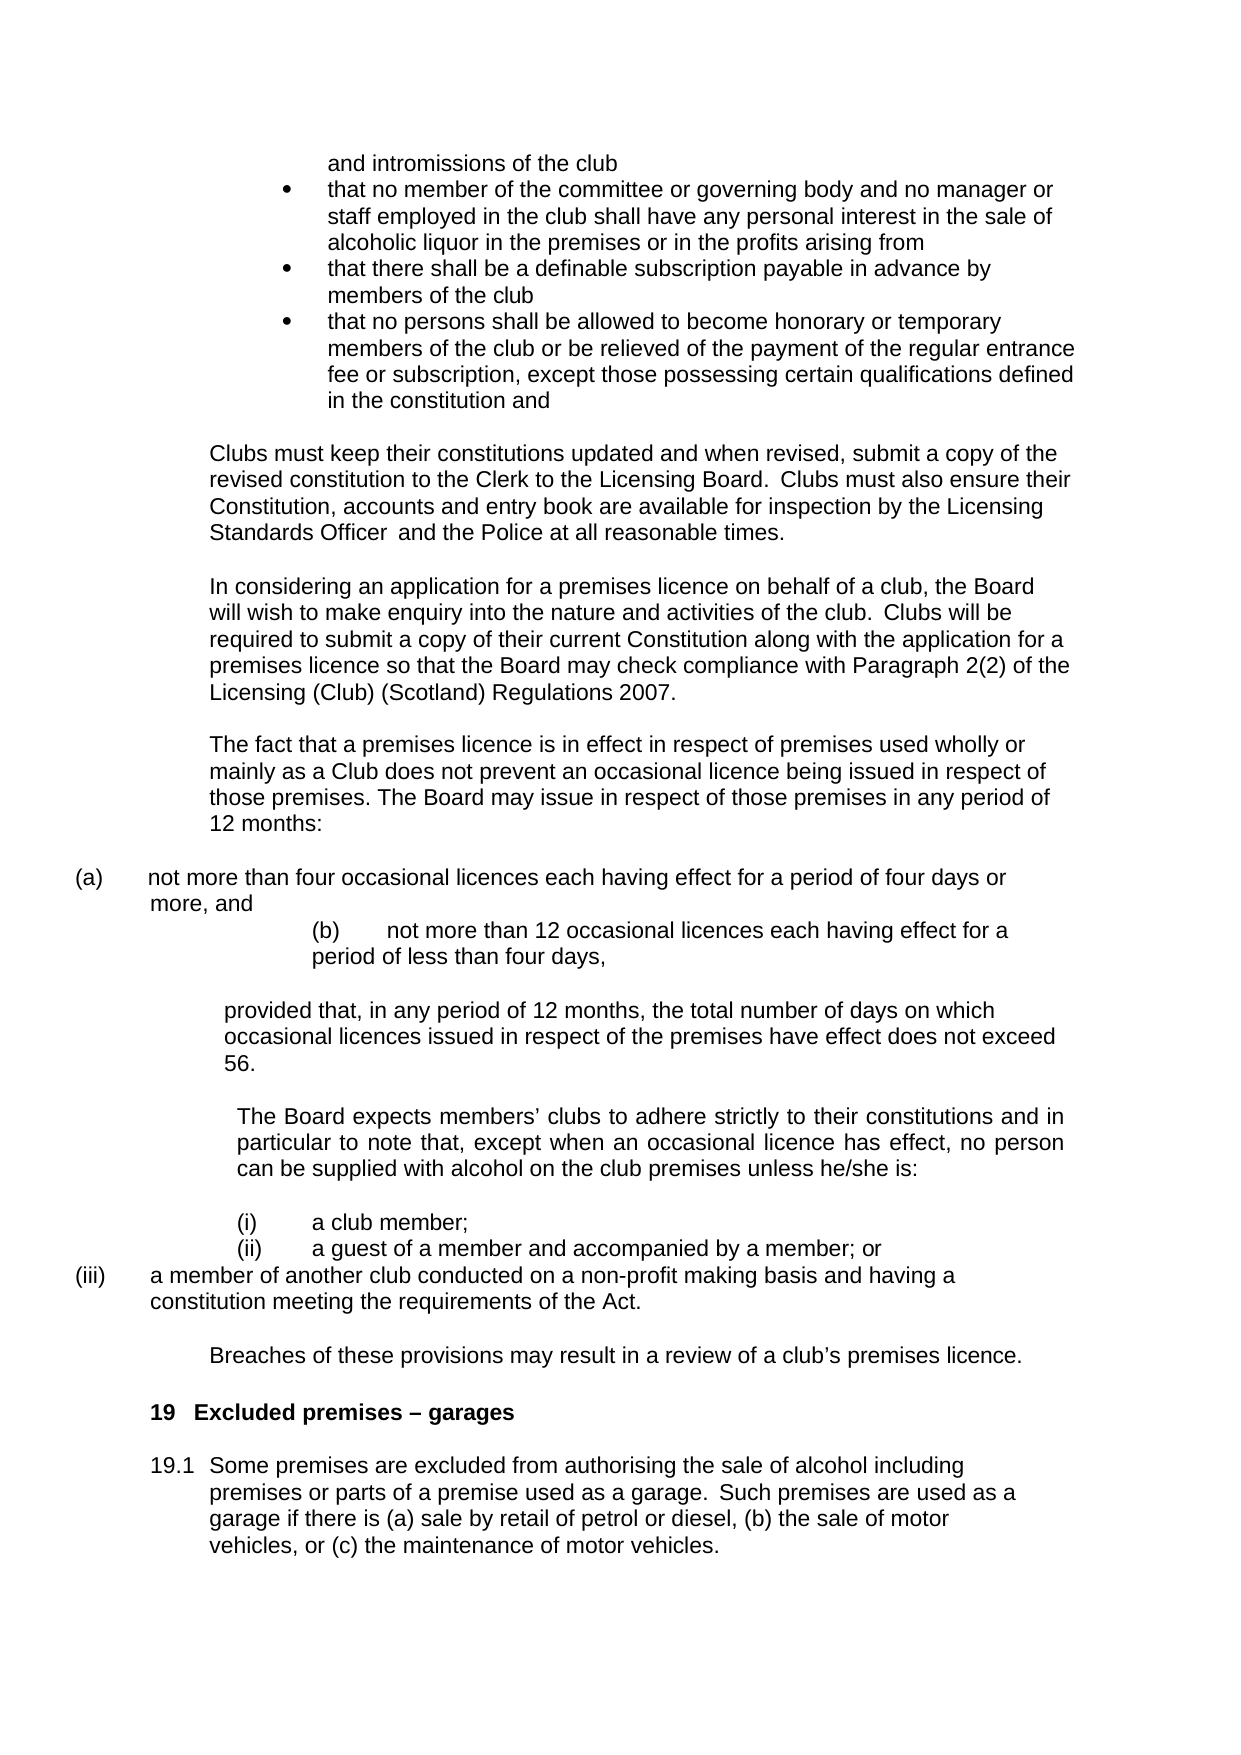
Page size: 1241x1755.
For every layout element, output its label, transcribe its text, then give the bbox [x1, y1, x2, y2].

text provided that, in any period of 12 months, the total number of days on which occasional licences issued in respect of the premises have effect does not exceed 56. [224, 997, 1091, 1076]
text The Board expects members’ clubs to adhere strictly to their constitutions and in particular to note that, except when an occasional licence has effect, no person can be supplied with alcohol on the club premises unless he/she is: [237, 1103, 1064, 1182]
text Breaches of these provisions may result in a review of a club’s premises licence. [209, 1342, 1091, 1368]
list that no persons shall be allowed to become honorary or temporary members of the club or be relieved of the payment of the regular entrance fee or subscription, except those possessing certain qualifications defined in the constitution and [283, 308, 1091, 413]
list a club member; [237, 1209, 1091, 1235]
list that there shall be a definable subscription payable in advance by members of the club [283, 255, 1091, 308]
list that no member of the committee or governing body and no manager or staff employed in the club shall have any personal interest in the sale of alcoholic liquor in the premises or in the profits arising from [283, 176, 1091, 255]
subtitle Excluded premises – garages [150, 1399, 1091, 1425]
list not more than 12 occasional licences each having effect for a period of less than four days, [312, 917, 1041, 969]
list a guest of a member and accompanied by a member; or [237, 1236, 1091, 1262]
list Some premises are excluded from authorising the sale of alcohol including premises or parts of a premise used as a garage. Such premises are used as a garage if there is (a) sale by retail of petrol or diesel, (b) the sale of motor vehicles, or (c) the maintenance of motor vehicles. [150, 1452, 1044, 1558]
text The fact that a premises licence is in effect in respect of premises used wholly or mainly as a Club does not prevent an occasional licence being issued in respect of those premises. The Board may issue in respect of those premises in any period of 12 months: [209, 731, 1071, 837]
list not more than four occasional licences each having effect for a period of four days or more, and [75, 864, 1057, 917]
text In considering an application for a premises licence on behalf of a club, the Board will wish to make enquiry into the nature and activities of the club. Clubs will be required to submit a copy of their current Constitution along with the application for a premises licence so that the Board may check compliance with Paragraph 2(2) of the Licensing (Club) (Scotland) Regulations 2007. [209, 573, 1071, 705]
list a member of another club conducted on a non-profit making basis and having a constitution meeting the requirements of the Act. [75, 1262, 1030, 1314]
list and intromissions of the club [283, 150, 1091, 176]
text Clubs must keep their constitutions updated and when revised, submit a copy of the revised constitution to the Clerk to the Licensing Board. Clubs must also ensure their Constitution, accounts and entry book are available for inspection by the Licensing Standards Officer and the Police at all reasonable times. [209, 440, 1076, 546]
